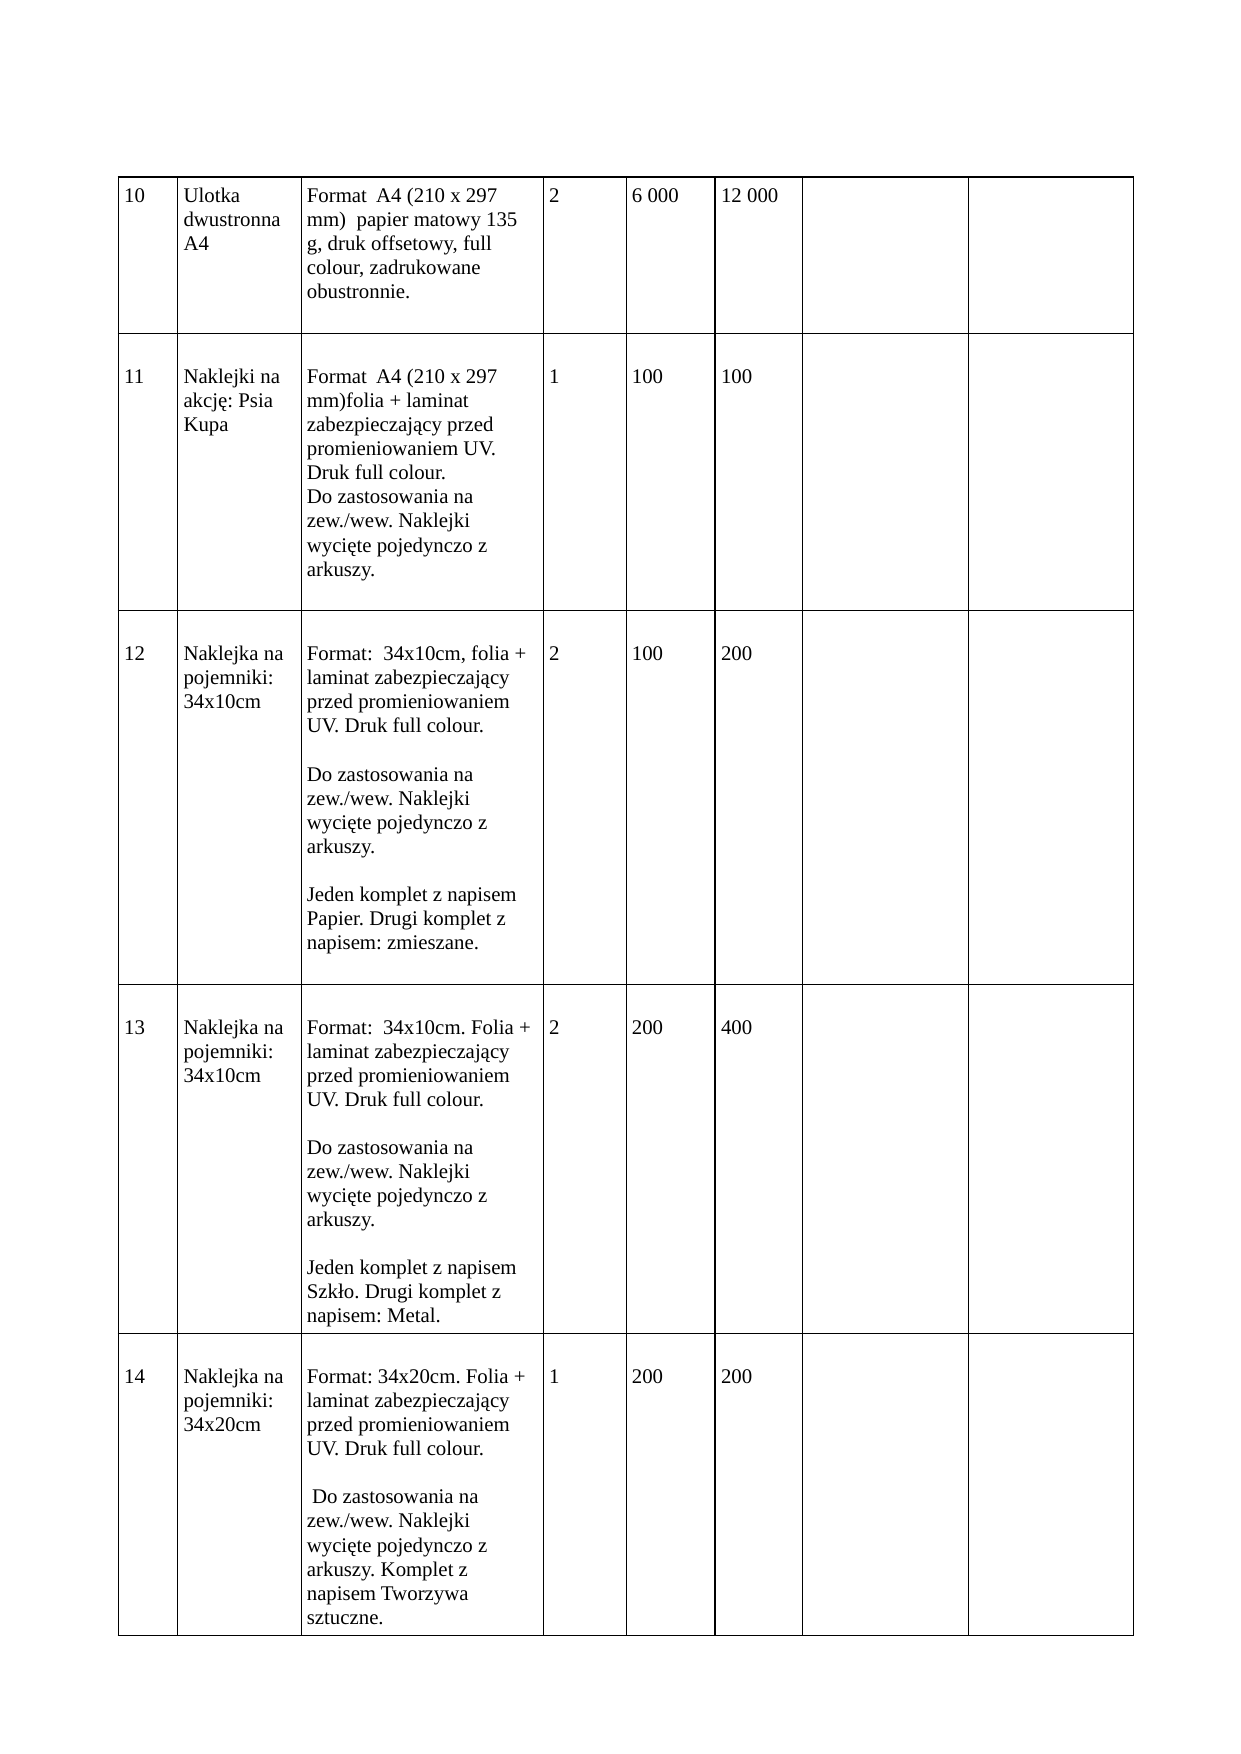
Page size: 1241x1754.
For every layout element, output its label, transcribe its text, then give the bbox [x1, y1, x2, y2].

table_cell 13 [119, 985, 177, 1333]
table_cell 1 [544, 334, 626, 610]
table_cell 400 [716, 985, 802, 1333]
table_cell Format A4 (210 x 297 mm) papier matowy 135 g, druk offsetowy, full colour, zadrukowane obustronnie. [302, 178, 543, 333]
table_cell 100 [716, 334, 802, 610]
table_cell [969, 334, 1133, 610]
table_cell 6 000 [627, 178, 714, 333]
table_cell Format A4 (210 x 297 mm)folia + laminat zabezpieczający przed promieniowaniem UV. Druk full colour. Do zastosowania na zew./wew. Naklejki wycięte pojedynczo z arkuszy. [302, 334, 543, 610]
table_cell 12 000 [716, 178, 802, 333]
table_cell Naklejka na pojemniki: 34x10cm [178, 611, 301, 984]
table_cell [969, 1334, 1133, 1634]
table_cell [803, 1334, 968, 1634]
table_cell 200 [716, 1334, 802, 1634]
table_cell 2 [544, 178, 626, 333]
table_cell Format: 34x20cm. Folia + laminat zabezpieczający przed promieniowaniem UV. Druk full colour. Do zastosowania na zew./wew. Naklejki wycięte pojedynczo z arkuszy. Komplet z napisem Tworzywa sztuczne. [302, 1334, 543, 1634]
table_cell [803, 611, 968, 984]
table_cell [803, 178, 968, 333]
table_cell Naklejka na pojemniki: 34x20cm [178, 1334, 301, 1634]
table_cell 11 [119, 334, 177, 610]
table_cell 200 [627, 1334, 714, 1634]
table_cell 14 [119, 1334, 177, 1634]
table_cell Format: 34x10cm. Folia + laminat zabezpieczający przed promieniowaniem UV. Druk full colour. Do zastosowania na zew./wew. Naklejki wycięte pojedynczo z arkuszy. Jeden komplet z napisem Szkło. Drugi komplet z napisem: Metal. [302, 985, 543, 1333]
table_cell Naklejka na pojemniki: 34x10cm [178, 985, 301, 1333]
table_cell 100 [627, 611, 714, 984]
table_cell 200 [716, 611, 802, 984]
table_cell 100 [627, 334, 714, 610]
table_cell 2 [544, 985, 626, 1333]
table_cell 12 [119, 611, 177, 984]
table_cell 2 [544, 611, 626, 984]
table_cell [969, 178, 1133, 333]
table_cell Ulotka dwustronna A4 [178, 178, 301, 333]
table_cell 1 [544, 1334, 626, 1634]
table_cell Naklejki na akcję: Psia Kupa [178, 334, 301, 610]
table_cell 200 [627, 985, 714, 1333]
table_cell [803, 334, 968, 610]
table_cell [969, 611, 1133, 984]
table_cell 10 [119, 178, 177, 333]
table_cell [803, 985, 968, 1333]
table_cell Format: 34x10cm, folia + laminat zabezpieczający przed promieniowaniem UV. Druk full colour. Do zastosowania na zew./wew. Naklejki wycięte pojedynczo z arkuszy. Jeden komplet z napisem Papier. Drugi komplet z napisem: zmieszane. [302, 611, 543, 984]
table_cell [969, 985, 1133, 1333]
